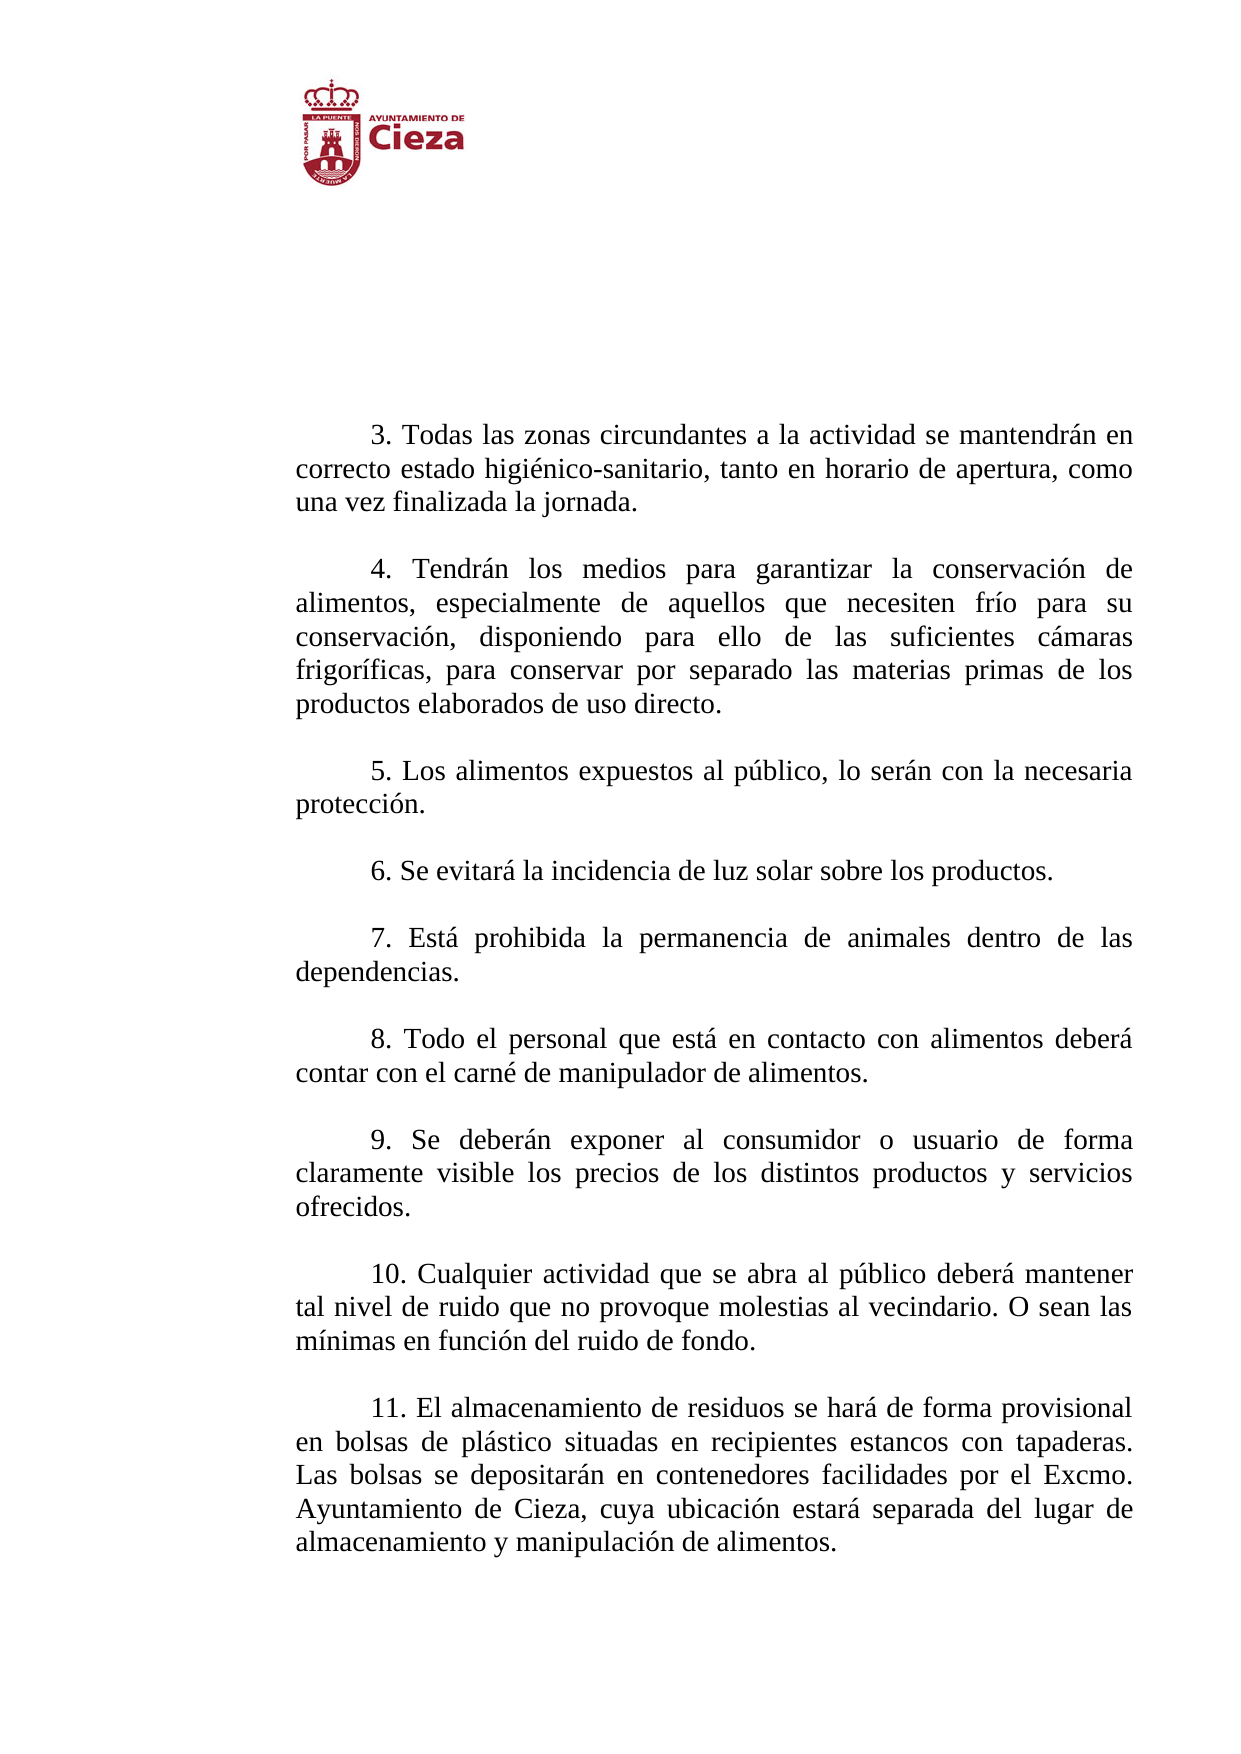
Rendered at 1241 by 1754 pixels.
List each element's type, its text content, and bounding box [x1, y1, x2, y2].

text 6. Se evitará la incidencia de luz solar sobre los productos. [295, 853, 1134, 887]
text 11. El almacenamiento de residuos se hará de forma provisional en bolsas de plástico situadas en recipientes estancos con tapaderas. Las bolsas se depositarán en contenedores facilidades por el Excmo. Ayuntamiento de Cieza, cuya ubicación estará separada del lugar de almacenamiento y manipulación de alimentos. [295, 1390, 1134, 1558]
text 10. Cualquier actividad que se abra al público deberá mantener tal nivel de ruido que no provoque molestias al vecindario. O sean las mínimas en función del ruido de fondo. [295, 1256, 1134, 1357]
text 9. Se deberán exponer al consumidor o usuario de forma claramente visible los precios de los distintos productos y servicios ofrecidos. [295, 1122, 1134, 1222]
picture [298, 73, 469, 190]
text 7. Está prohibida la permanencia de animales dentro de las dependencias. [295, 921, 1134, 988]
text 5. Los alimentos expuestos al público, lo serán con la necesaria protección. [295, 753, 1134, 820]
text 4. Tendrán los medios para garantizar la conservación de alimentos, especialmente de aquellos que necesiten frío para su conservación, disponiendo para ello de las suficientes cámaras frigoríficas, para conservar por separado las materias primas de los productos elaborados de uso directo. [295, 552, 1134, 719]
text 8. Todo el personal que está en contacto con alimentos deberá contar con el carné de manipulador de alimentos. [295, 1021, 1134, 1088]
text 3. Todas las zonas circundantes a la actividad se mantendrán en correcto estado higiénico-sanitario, tanto en horario de apertura, como una vez finalizada la jornada. [295, 417, 1134, 518]
